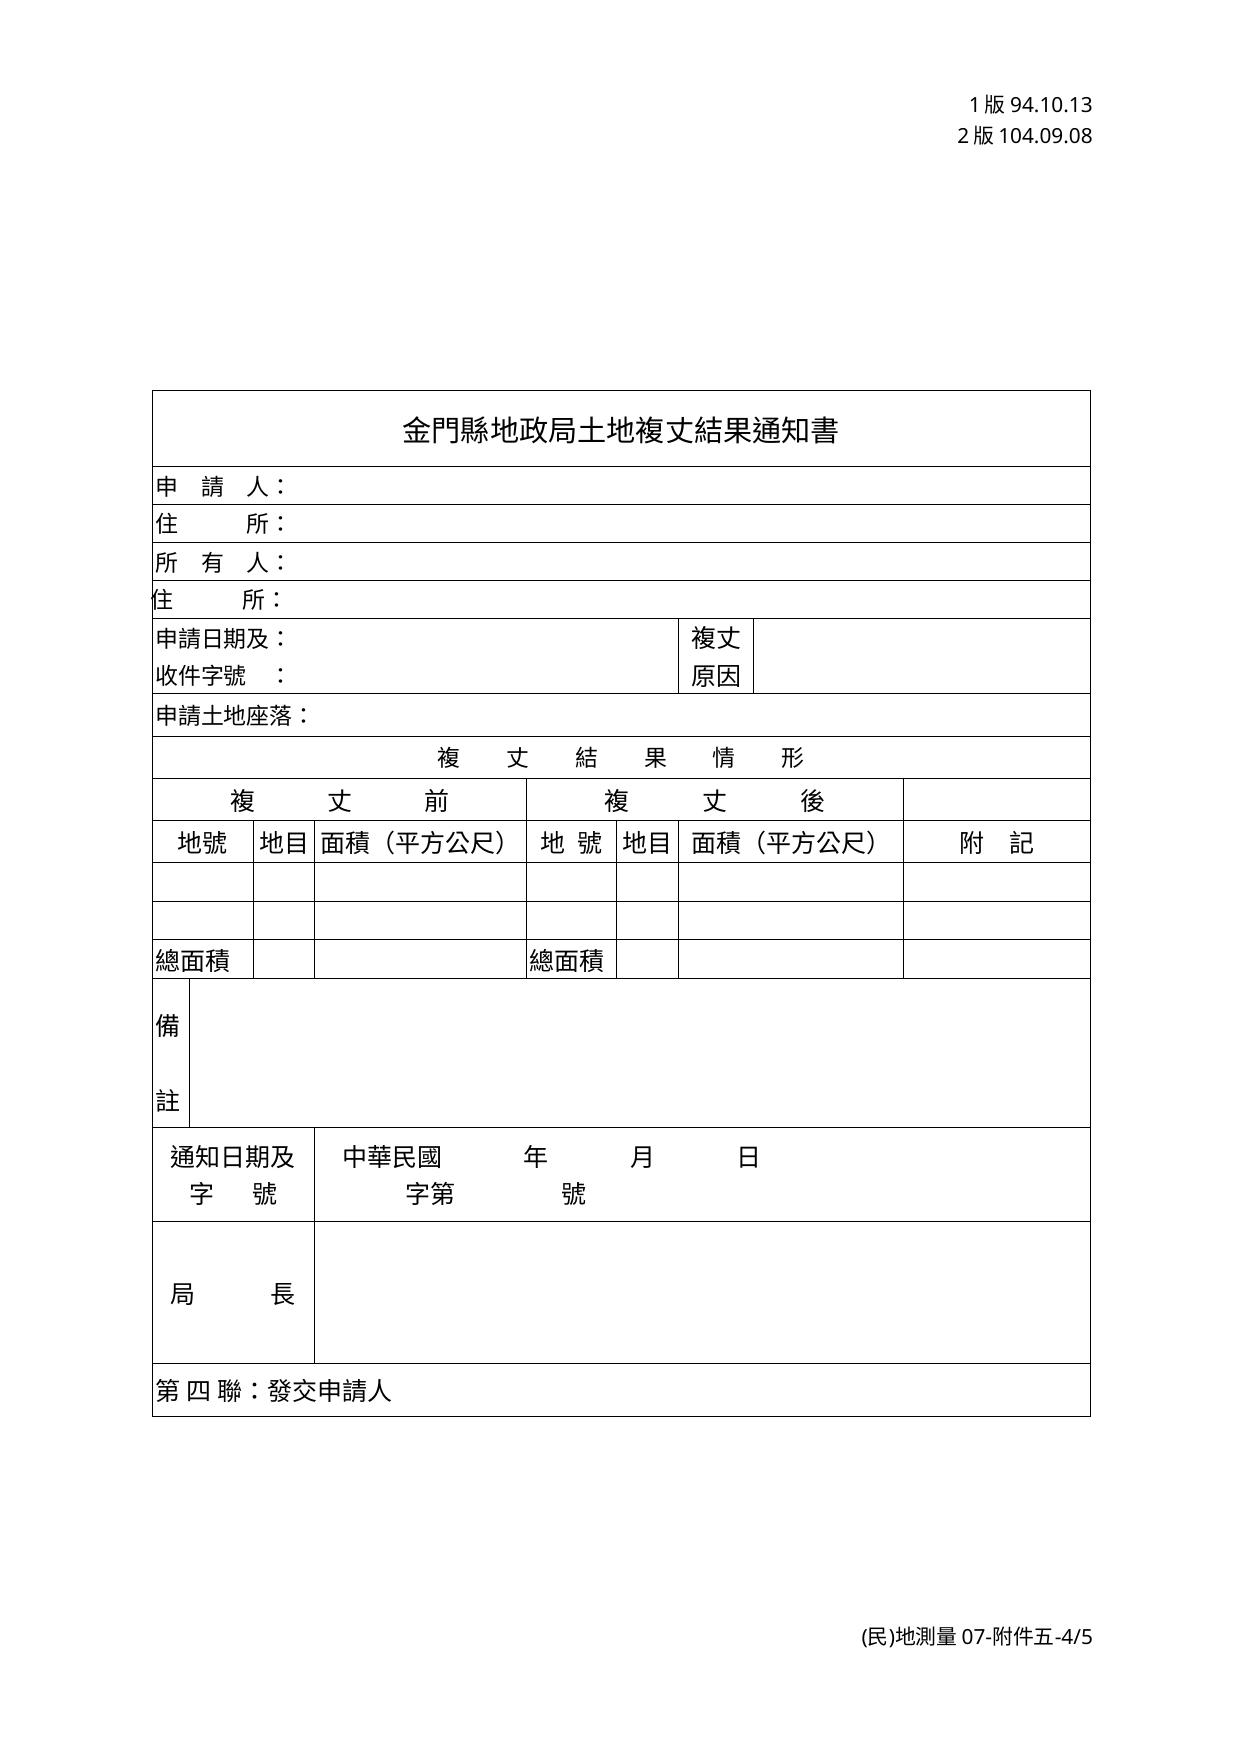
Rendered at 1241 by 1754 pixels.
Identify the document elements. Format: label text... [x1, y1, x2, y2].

table_cell 申請土地座落： [153, 694, 1090, 736]
table_cell [904, 902, 1090, 939]
table_cell [315, 940, 526, 978]
table_cell 局 長 [153, 1222, 314, 1363]
table_cell [754, 619, 1090, 693]
table_cell 面積（平方公尺） [679, 821, 903, 862]
table_cell [904, 779, 1090, 820]
table_cell [617, 902, 678, 939]
table_cell [617, 940, 678, 978]
table_cell [153, 863, 253, 901]
table_cell [315, 863, 526, 901]
table_cell 地號 [153, 821, 253, 862]
table_cell 住 所： [153, 505, 1090, 542]
table_cell [315, 1222, 1090, 1363]
table_cell 通知日期及 字 號 [153, 1128, 314, 1221]
table_cell [190, 979, 1090, 1127]
table_cell 總面積 [153, 940, 253, 978]
table_cell [527, 863, 616, 901]
table_cell 複丈前 [153, 779, 526, 820]
table_cell [679, 940, 903, 978]
table_cell 地目 [617, 821, 678, 862]
table_cell [617, 863, 678, 901]
table_cell 附 記 [904, 821, 1090, 862]
table_cell 總面積 [527, 940, 616, 978]
table_cell [254, 863, 314, 901]
table_cell [904, 863, 1090, 901]
table_cell 複丈後 [527, 779, 903, 820]
table_cell [315, 902, 526, 939]
table_cell 第 四 聯：發交申請人 [153, 1364, 1090, 1416]
table_cell 複丈原因 [679, 619, 753, 693]
table_cell 面積（平方公尺） [315, 821, 526, 862]
table_cell 中華民國 年 月 日 字第 號 [315, 1128, 1090, 1221]
table_cell [254, 940, 314, 978]
table_cell [904, 940, 1090, 978]
table_cell [679, 863, 903, 901]
table_cell 申 請 人： [153, 467, 1090, 504]
table_cell [679, 902, 903, 939]
table_header 金門縣地政局土地複丈結果通知書 [153, 391, 1090, 466]
table_cell [153, 902, 253, 939]
table_cell 申請日期及： 收件字號 ： [153, 619, 678, 693]
table_cell 所 有 人： [153, 543, 1090, 580]
table_cell 地 號 [527, 821, 616, 862]
table_cell [254, 902, 314, 939]
table_cell 住 所： [153, 581, 1090, 618]
table_cell 備 註 [153, 979, 189, 1127]
table_cell [527, 902, 616, 939]
table_cell 複 丈 結 果 情 形 [153, 737, 1090, 778]
table_cell 地目 [254, 821, 314, 862]
